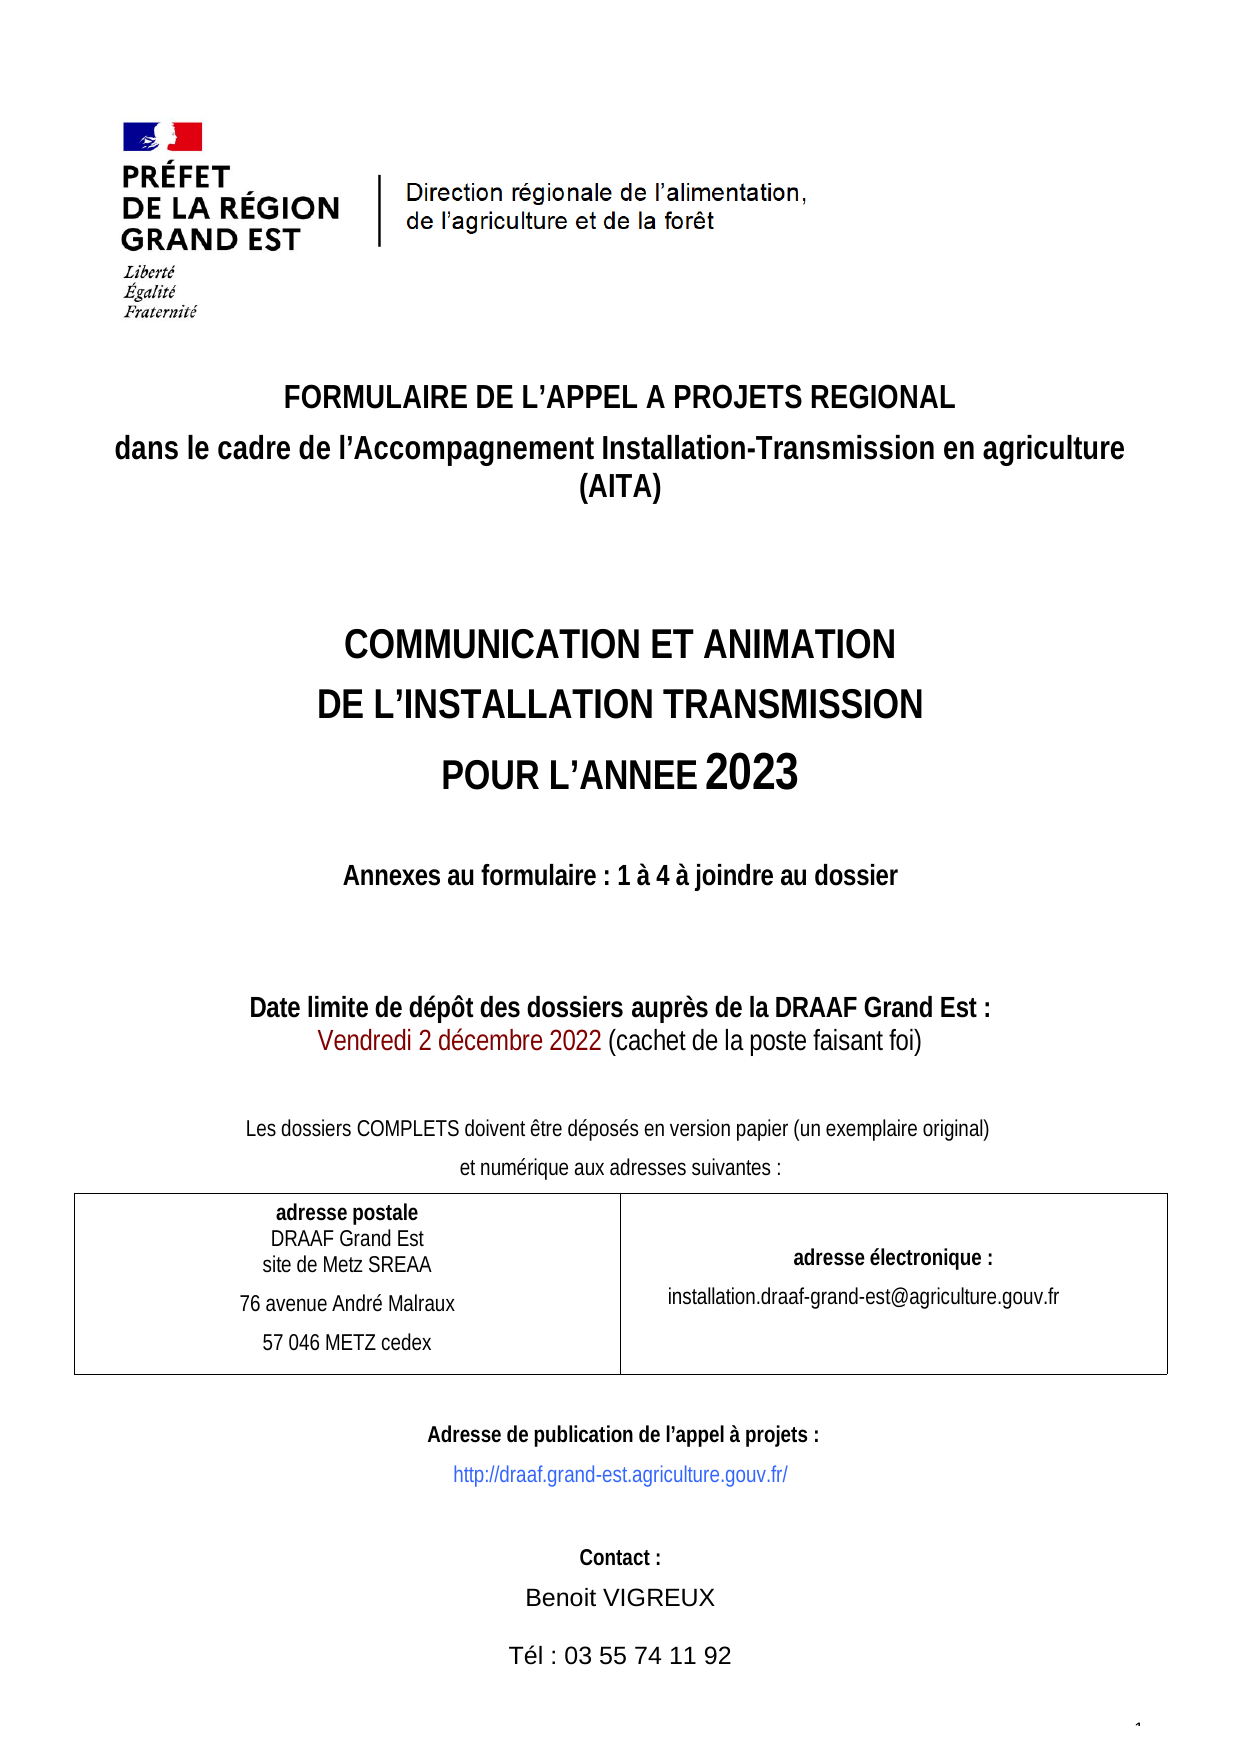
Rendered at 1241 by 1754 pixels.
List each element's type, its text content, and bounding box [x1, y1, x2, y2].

text Les dossiers COMPLETS doivent être déposés en version papier (un exemplaire original) [74, 1115, 1167, 1141]
text COMMUNICATION ET ANIMATION [74, 619, 1167, 667]
text Annexes au formulaire : 1 à 4 à joindre au dossier [74, 858, 1167, 891]
text DE L’INSTALLATION TRANSMISSION [74, 680, 1167, 728]
text dans le cadre de l’Accompagnement Installation-Transmission en agriculture (AITA) [74, 428, 1167, 505]
text FORMULAIRE DE L’APPEL A PROJETS REGIONAL [74, 377, 1167, 415]
table_header installation.draaf-grand-est@agriculture.gouv.fr [621, 1283, 1167, 1322]
picture [105, 101, 833, 343]
text Tél : 03 55 74 11 92 [74, 1641, 1167, 1670]
table_header [621, 1322, 1167, 1374]
text Vendredi 2 décembre 2022 (cachet de la poste faisant foi) [74, 1024, 1167, 1057]
table_header adresse postale DRAAF Grand Est site de Metz SREAA 76 avenue André Malraux 57 046 METZ cedex [75, 1194, 620, 1374]
text http://draaf.grand-est.agriculture.gouv.fr/ [74, 1461, 1167, 1488]
table_header adresse électronique : [621, 1194, 1167, 1283]
text Contact : [74, 1544, 1167, 1570]
text POUR L’ANNEE 2023 [74, 741, 1167, 800]
subtitle Date limite de dépôt des dossiers auprès de la DRAAF Grand Est : [74, 991, 1167, 1024]
text Adresse de publication de l’appel à projets : [74, 1418, 1167, 1449]
text Benoit VIGREUX [74, 1583, 1167, 1612]
